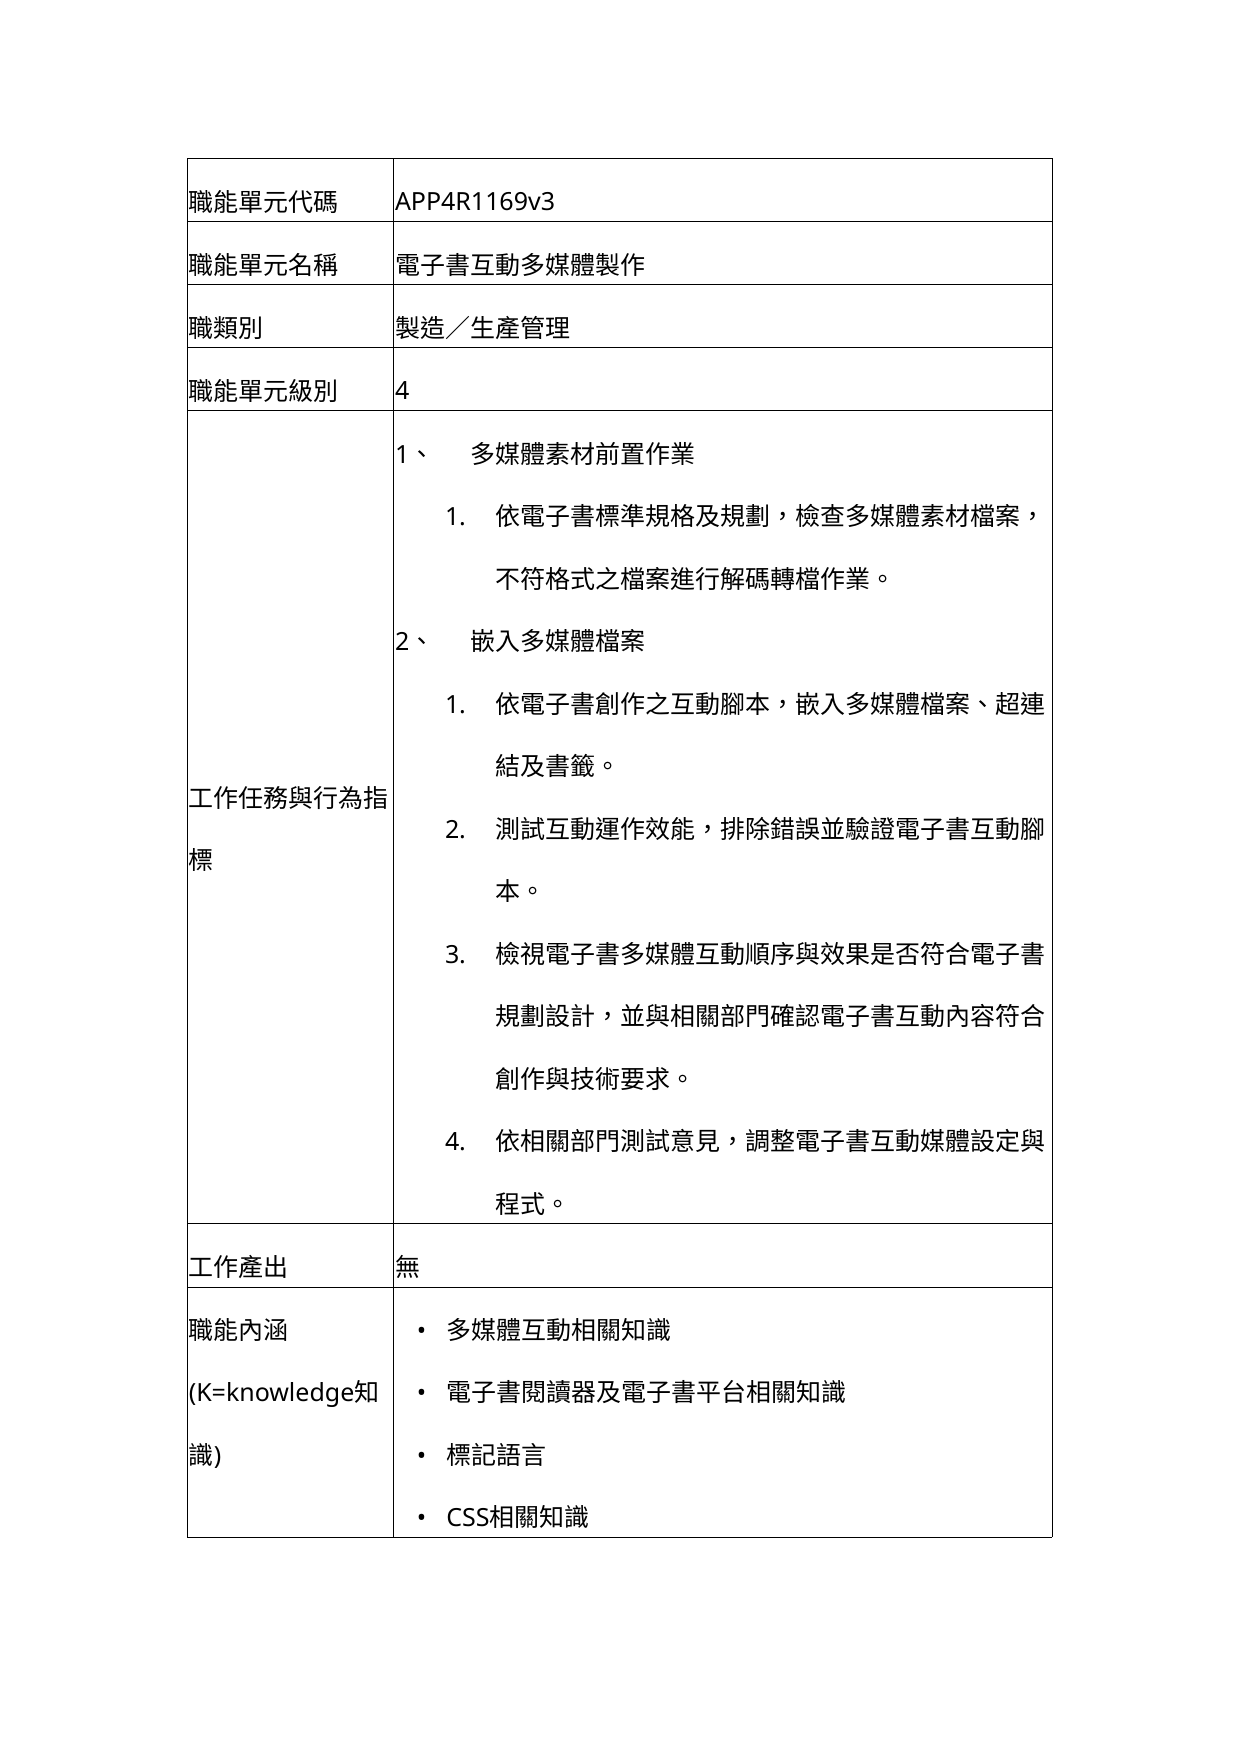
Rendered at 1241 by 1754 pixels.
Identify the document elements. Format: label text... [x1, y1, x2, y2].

table_cell 電子書互動多媒體製作 [394, 222, 1052, 284]
table_cell 4 [394, 348, 1052, 410]
table_header 職能單元代碼 [188, 159, 393, 221]
table_cell 職能單元級別 [188, 348, 393, 410]
table_cell 製造／生產管理 [394, 285, 1052, 347]
table_cell 多媒體互動相關知識 電子書閱讀器及電子書平台相關知識 標記語言 CSS相關知識 電腦程式設計知識 多媒體與傳播應用相關知識 電子出版製作軟體相關知識 網際網路相關知識 影像處理相關知識 [394, 1288, 1052, 1537]
table_cell 職能內涵 (K=knowledge知識) [188, 1288, 393, 1537]
table_header APP4R1169v3 [394, 159, 1052, 221]
table_cell 職類別 [188, 285, 393, 347]
table_cell 工作任務與行為指標 [188, 411, 393, 1223]
table_cell 職能單元名稱 [188, 222, 393, 284]
table_cell 工作產出 [188, 1224, 393, 1286]
table_cell 多媒體素材前置作業 依電子書標準規格及規劃，檢查多媒體素材檔案，不符格式之檔案進行解碼轉檔作業。 嵌入多媒體檔案 依電子書創作之互動腳本，嵌入多媒體檔案、超連結及書籤。 測試互動運作效能，排除錯誤並驗證電子書互動腳本。 檢視電子書多媒體互動順序與效果是否符合電子書規劃設計，並與相關部門確認電子書互動內容符合創作與技術要求。 依相關部門測試意見，調整電子書互動媒體設定與程式。 [394, 411, 1052, 1223]
table_cell 無 [394, 1224, 1052, 1286]
